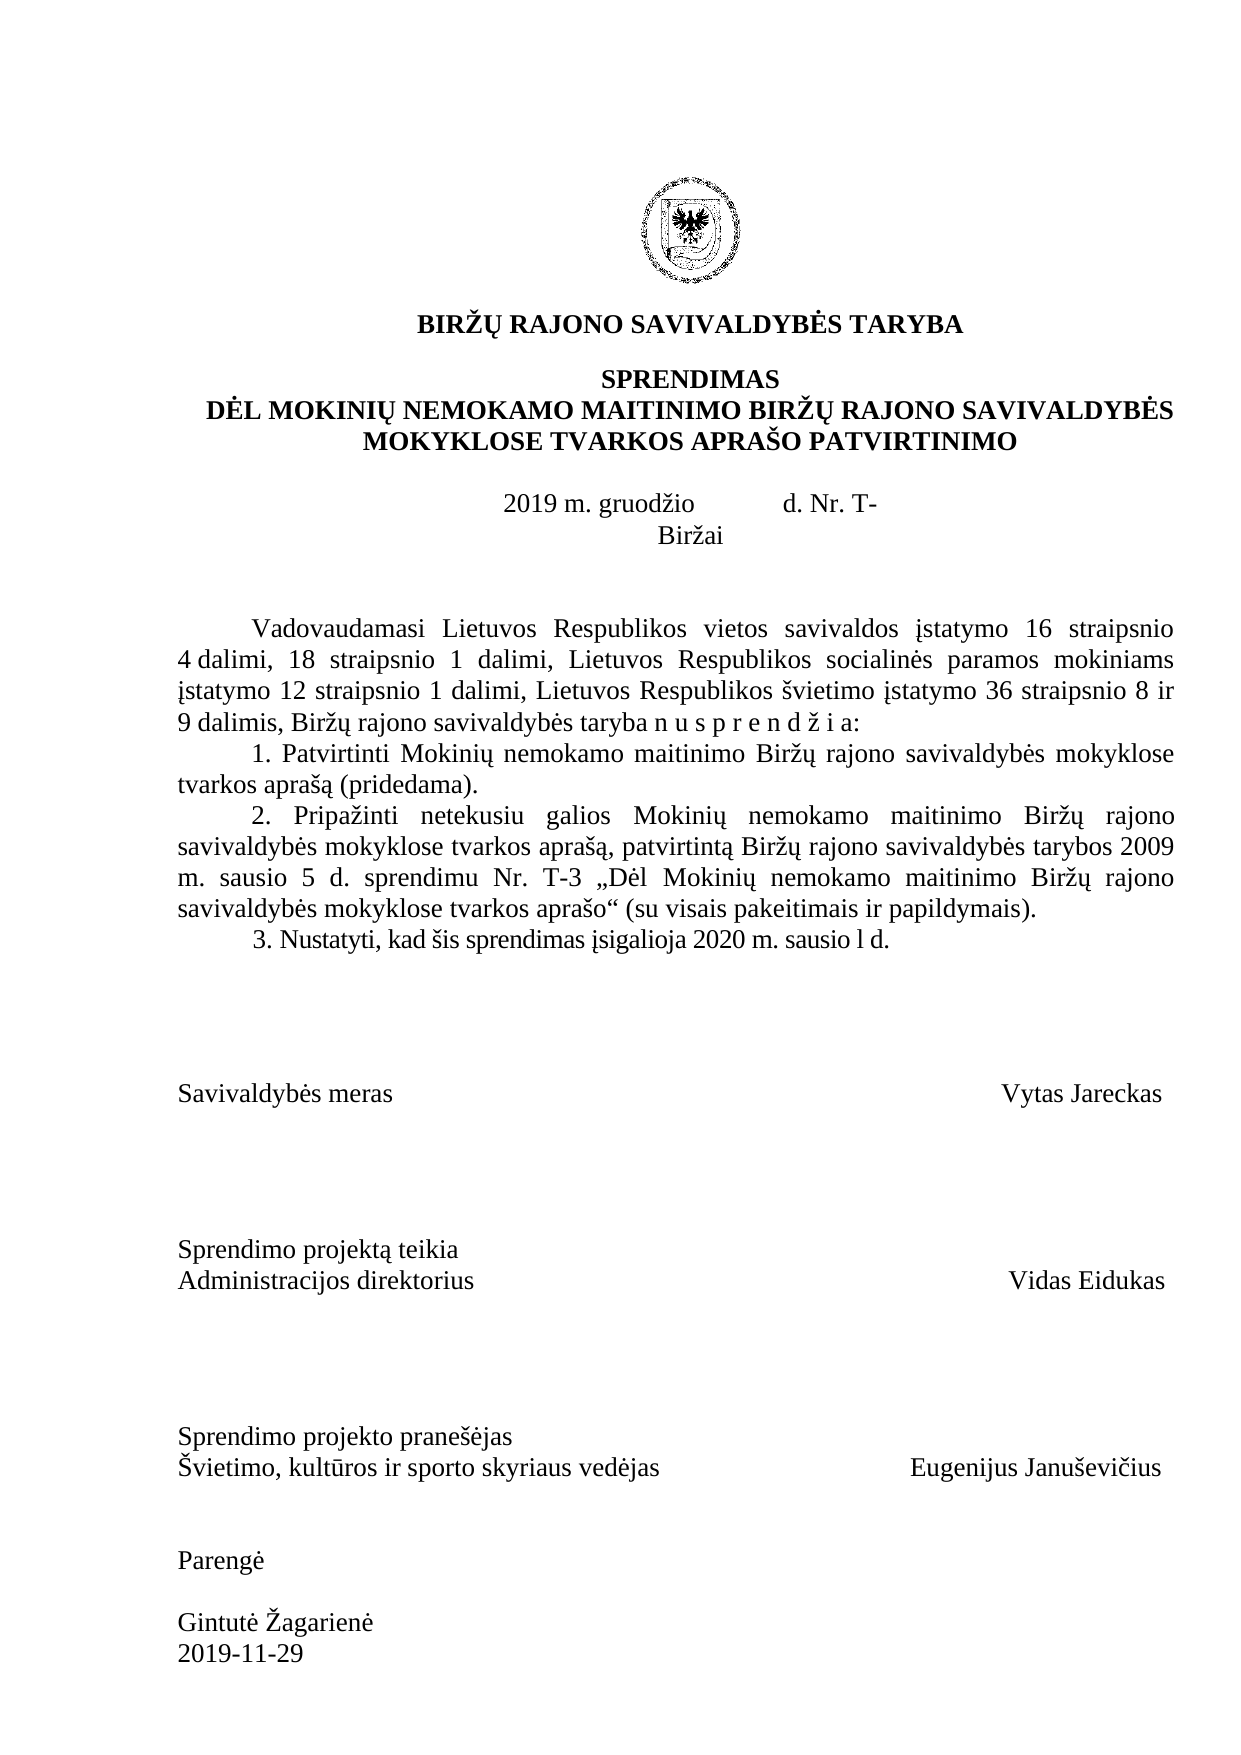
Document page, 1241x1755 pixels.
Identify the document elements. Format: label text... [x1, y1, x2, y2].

text 2. Pripažinti netekusiu galios Mokinių nemokamo maitinimo Biržų rajono savivaldybės mokyklose tvarkos aprašą, patvirtintą Biržų rajono savivaldybės tarybos 2009 m. sausio 5 d. sprendimu Nr. T-3 „Dėl Mokinių nemokamo maitinimo Biržų rajono savivaldybės mokyklose tvarkos aprašo“ (su visais pakeitimais ir papildymais). [177, 799, 1175, 924]
table_cell [177, 456, 1204, 488]
table_cell DĖL MOKINIŲ NEMOKAMO MAITINIMO BIRŽŲ RAJONO SAVIVALDYBĖS MOKYKLOSE TVARKOS APRAŠO PATVIRTINIMO [177, 394, 1204, 456]
text Vadovaudamasi Lietuvos Respublikos vietos savivaldos įstatymo 16 straipsnio 4 dalimi, 18 straipsnio 1 dalimi, Lietuvos Respublikos socialinės paramos mokiniams įstatymo 12 straipsnio 1 dalimi, Lietuvos Respublikos švietimo įstatymo 36 straipsnio 8 ir 9 dalimis, Biržų rajono savivaldybės taryba n u s p r e n d ž i a: [177, 612, 1175, 737]
text Švietimo, kultūros ir sporto skyriaus vedėjas Eugenijus Januševičius [177, 1451, 1167, 1482]
table_header [177, 176, 639, 284]
table_cell BIRŽŲ RAJONO SAVIVALDYBĖS TARYBA [177, 284, 1204, 363]
text Sprendimo projektą teikia [177, 1233, 1167, 1264]
table_cell 2019 m. gruodžio d. Nr. T- [177, 488, 1204, 519]
text Sprendimo projekto pranešėjas [177, 1419, 1167, 1451]
table_header [742, 176, 1204, 284]
text 1. Patvirtinti Mokinių nemokamo maitinimo Biržų rajono savivaldybės mokyklose tvarkos aprašą (pridedama). [177, 737, 1175, 799]
text Savivaldybės meras Vytas Jareckas [177, 1077, 1167, 1108]
text Administracijos direktorius Vidas Eidukas [177, 1264, 1167, 1295]
table_cell [1204, 519, 1240, 550]
table_cell [1204, 363, 1240, 394]
table_cell [1204, 284, 1240, 363]
table_header [1204, 176, 1240, 284]
table_cell [1204, 488, 1240, 519]
text Parengė [177, 1544, 1167, 1575]
text Gintutė Žagarienė [177, 1606, 1167, 1638]
table_cell [1204, 394, 1240, 456]
text 2019-11-29 [177, 1638, 1167, 1669]
table_cell SPRENDIMAS [177, 363, 1204, 394]
text 3. Nustatyti, kad šis sprendimas įsigalioja 2020 m. sausio l d. [177, 924, 1167, 955]
table_cell [1204, 456, 1240, 488]
table_cell Biržai [177, 519, 1204, 550]
